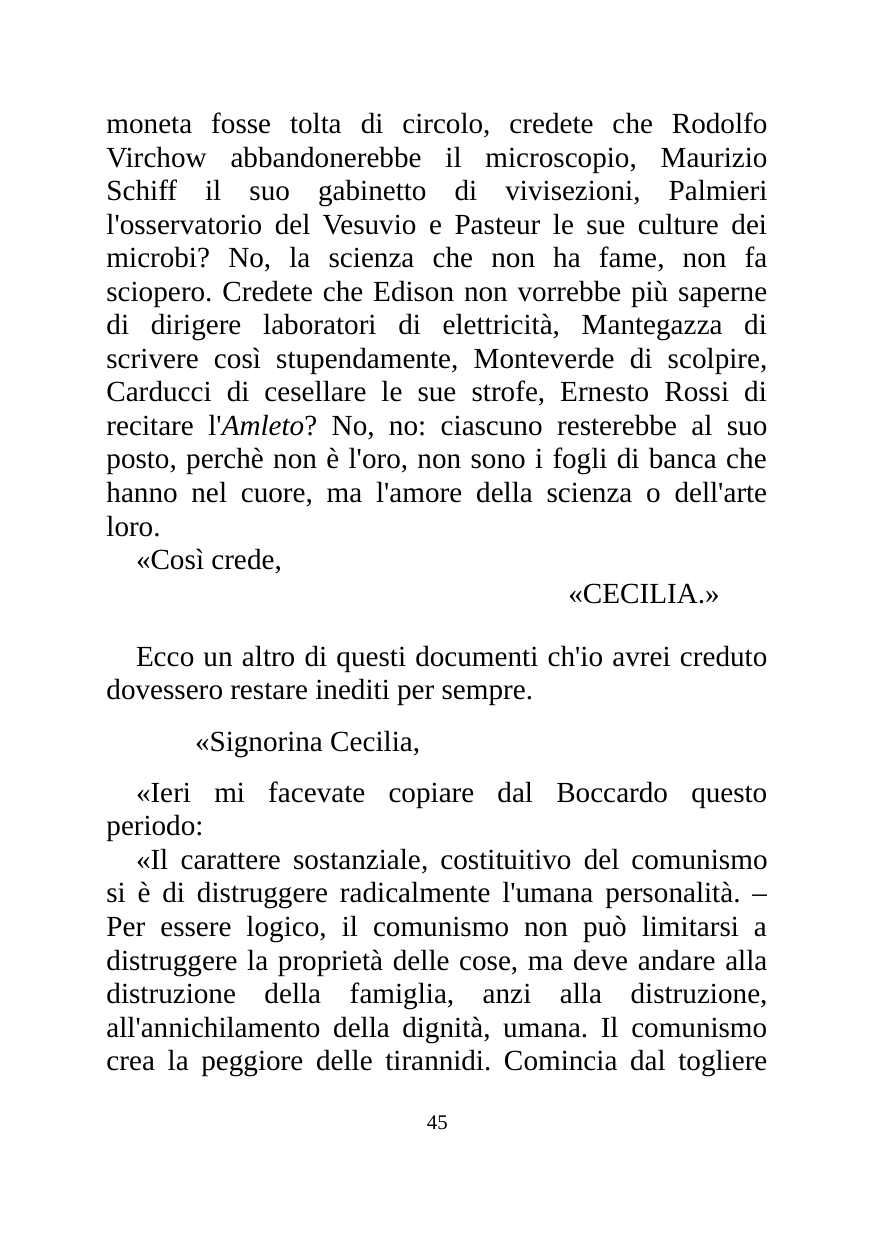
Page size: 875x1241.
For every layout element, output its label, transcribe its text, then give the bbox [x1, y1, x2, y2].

text «Signorina Cecilia, [165, 724, 768, 757]
text «Così crede, [106, 542, 768, 576]
text «CECILIA.» [520, 576, 768, 609]
text Ecco un altro di questi documenti ch'io avrei creduto dovessero restare inediti per sempre. [106, 639, 768, 706]
text «Scusate, ma questo è un oltraggio sanguinoso, fatto a tutti quanti i grandi scienziati ed artisti. E se non foste il mio buon fratello, direi che è una sciocca menzogna. Guardate i più profondi filosofi dei tempi antichi e dei moderni; sono forse incanutiti nelle loro metafisicherie per ingordigia di moneta? E quella gloria italiana che ebbe nome Galileo, cercava guadagno, quando seguiva coll'occhio il corso dei pianeti nell'infinita profondità dei cieli? E tutti quanti i più famosi nelle scienze, nelle arti, nelle lettere, nella musica, nelle industrie e nella storia delle invenzioni, credete che avessero il danaro nella mente e nel cuore, quando strappavano alla natura i più riposti segreti, quando lasciavano monumenti stupendi del loro genio, quando scioglievano armonie di paradiso, quando preparavano in cento modi l'odierna civiltà? Credete che in Socialismo avremmo avuto un Dante, un Michelangelo, un Colombo di meno?. Se la moneta fosse tolta di circolo, credete che Rodolfo Virchow abbandonerebbe il microscopio, Maurizio Schiff il suo gabinetto di vivisezioni, Palmieri l'osservatorio del Vesuvio e Pasteur le sue culture dei microbi? No, la scienza che non ha fame, non fa sciopero. Credete che Edison non vorrebbe più saperne di dirigere laboratori di elettricità, Mantegazza di scrivere così stupendamente, Monteverde di scolpire, Carducci di cesellare le sue strofe, Ernesto Rossi di recitare l'Amleto? No, no: ciascuno resterebbe al suo posto, perchè non è l'oro, non sono i fogli di banca che hanno nel cuore, ma l'amore della scienza o dell'arte loro. [106, 106, 768, 542]
text «Ieri mi facevate copiare dal Boccardo questo periodo: [106, 775, 768, 842]
text «Il carattere sostanziale, costituitivo del comunismo si è di distruggere radicalmente l'umana personalità. – Per essere logico, il comunismo non può limitarsi a distruggere la proprietà delle cose, ma deve andare alla distruzione della famiglia, anzi alla distruzione, all'annichilamento della dignità, umana. Il comunismo crea la peggiore delle tirannidi. Comincia dal togliere [106, 842, 768, 1077]
